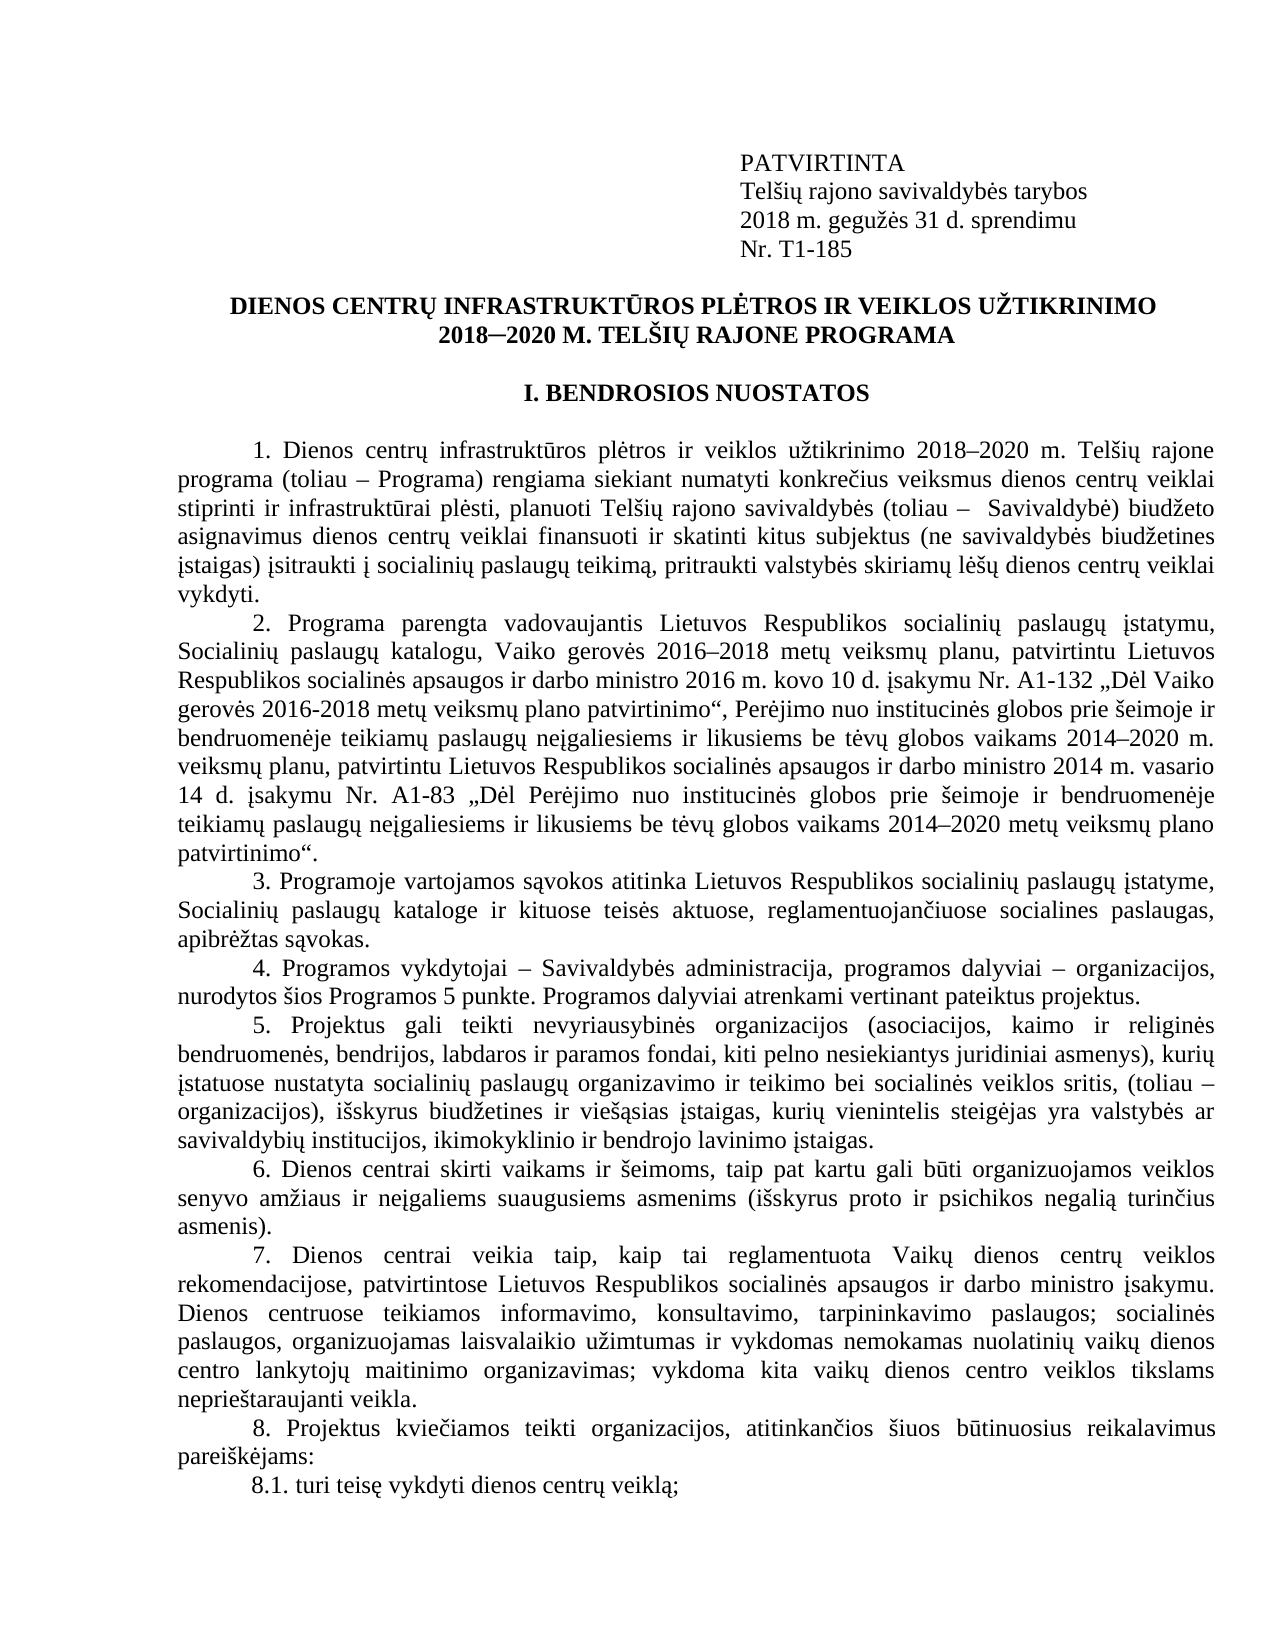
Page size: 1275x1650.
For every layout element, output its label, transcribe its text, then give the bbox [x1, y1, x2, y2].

text 2018 m. gegužės 31 d. sprendimu [740, 205, 1216, 234]
text Telšių rajono savivaldybės tarybos [740, 176, 1216, 205]
text 2018─2020 M. TELŠIŲ RAJONE PROGRAMA [177, 320, 1216, 349]
text I. BENDROSIOS NUOSTATOS [177, 378, 1216, 406]
text 4. Programos vykdytojai – Savivaldybės administracija, programos dalyviai – organizacijos, nurodytos šios Programos 5 punkte. Programos dalyviai atrenkami vertinant pateiktus projektus. [177, 953, 1216, 1010]
text 6. Dienos centrai skirti vaikams ir šeimoms, taip pat kartu gali būti organizuojamos veiklos senyvo amžiaus ir neįgaliems suaugusiems asmenims (išskyrus proto ir psichikos negalią turinčius asmenis). [177, 1154, 1216, 1240]
text 8.1. turi teisę vykdyti dienos centrų veiklą; [251, 1470, 1216, 1499]
text 3. Programoje vartojamos sąvokos atitinka Lietuvos Respublikos socialinių paslaugų įstatyme, Socialinių paslaugų kataloge ir kituose teisės aktuose, reglamentuojančiuose socialines paslaugas, apibrėžtas sąvokas. [177, 866, 1216, 953]
text PATVIRTINTA [665, 148, 1216, 176]
text 8. Projektus kviečiamos teikti organizacijos, atitinkančios šiuos būtinuosius reikalavimus pareiškėjams: [177, 1413, 1216, 1470]
text DIENOS CENTRŲ INFRASTRUKTŪROS PLĖTROS IR VEIKLOS UŽTIKRINIMO [177, 291, 1216, 320]
text 2. Programa parengta vadovaujantis Lietuvos Respublikos socialinių paslaugų įstatymu, Socialinių paslaugų katalogu, Vaiko gerovės 2016–2018 metų veiksmų planu, patvirtintu Lietuvos Respublikos socialinės apsaugos ir darbo ministro 2016 m. kovo 10 d. įsakymu Nr. A1-132 „Dėl Vaiko gerovės 2016-2018 metų veiksmų plano patvirtinimo“, Perėjimo nuo institucinės globos prie šeimoje ir bendruomenėje teikiamų paslaugų neįgaliesiems ir likusiems be tėvų globos vaikams 2014–2020 m. veiksmų planu, patvirtintu Lietuvos Respublikos socialinės apsaugos ir darbo ministro 2014 m. vasario 14 d. įsakymu Nr. A1-83 „Dėl Perėjimo nuo institucinės globos prie šeimoje ir bendruomenėje teikiamų paslaugų neįgaliesiems ir likusiems be tėvų globos vaikams 2014–2020 metų veiksmų plano patvirtinimo“. [177, 608, 1216, 866]
text 1. Dienos centrų infrastruktūros plėtros ir veiklos užtikrinimo 2018–2020 m. Telšių rajone programa (toliau – Programa) rengiama siekiant numatyti konkrečius veiksmus dienos centrų veiklai stiprinti ir infrastruktūrai plėsti, planuoti Telšių rajono savivaldybės (toliau – Savivaldybė) biudžeto asignavimus dienos centrų veiklai finansuoti ir skatinti kitus subjektus (ne savivaldybės biudžetines įstaigas) įsitraukti į socialinių paslaugų teikimą, pritraukti valstybės skiriamų lėšų dienos centrų veiklai vykdyti. [177, 435, 1216, 608]
text Nr. T1-185 [740, 234, 1216, 263]
text 5. Projektus gali teikti nevyriausybinės organizacijos (asociacijos, kaimo ir religinės bendruomenės, bendrijos, labdaros ir paramos fondai, kiti pelno nesiekiantys juridiniai asmenys), kurių įstatuose nustatyta socialinių paslaugų organizavimo ir teikimo bei socialinės veiklos sritis, (toliau – organizacijos), išskyrus biudžetines ir viešąsias įstaigas, kurių vienintelis steigėjas yra valstybės ar savivaldybių institucijos, ikimokyklinio ir bendrojo lavinimo įstaigas. [177, 1010, 1216, 1154]
text 7. Dienos centrai veikia taip, kaip tai reglamentuota Vaikų dienos centrų veiklos rekomendacijose, patvirtintose Lietuvos Respublikos socialinės apsaugos ir darbo ministro įsakymu. Dienos centruose teikiamos informavimo, konsultavimo, tarpininkavimo paslaugos; socialinės paslaugos, organizuojamas laisvalaikio užimtumas ir vykdomas nemokamas nuolatinių vaikų dienos centro lankytojų maitinimo organizavimas; vykdoma kita vaikų dienos centro veiklos tikslams neprieštaraujanti veikla. [177, 1240, 1216, 1413]
